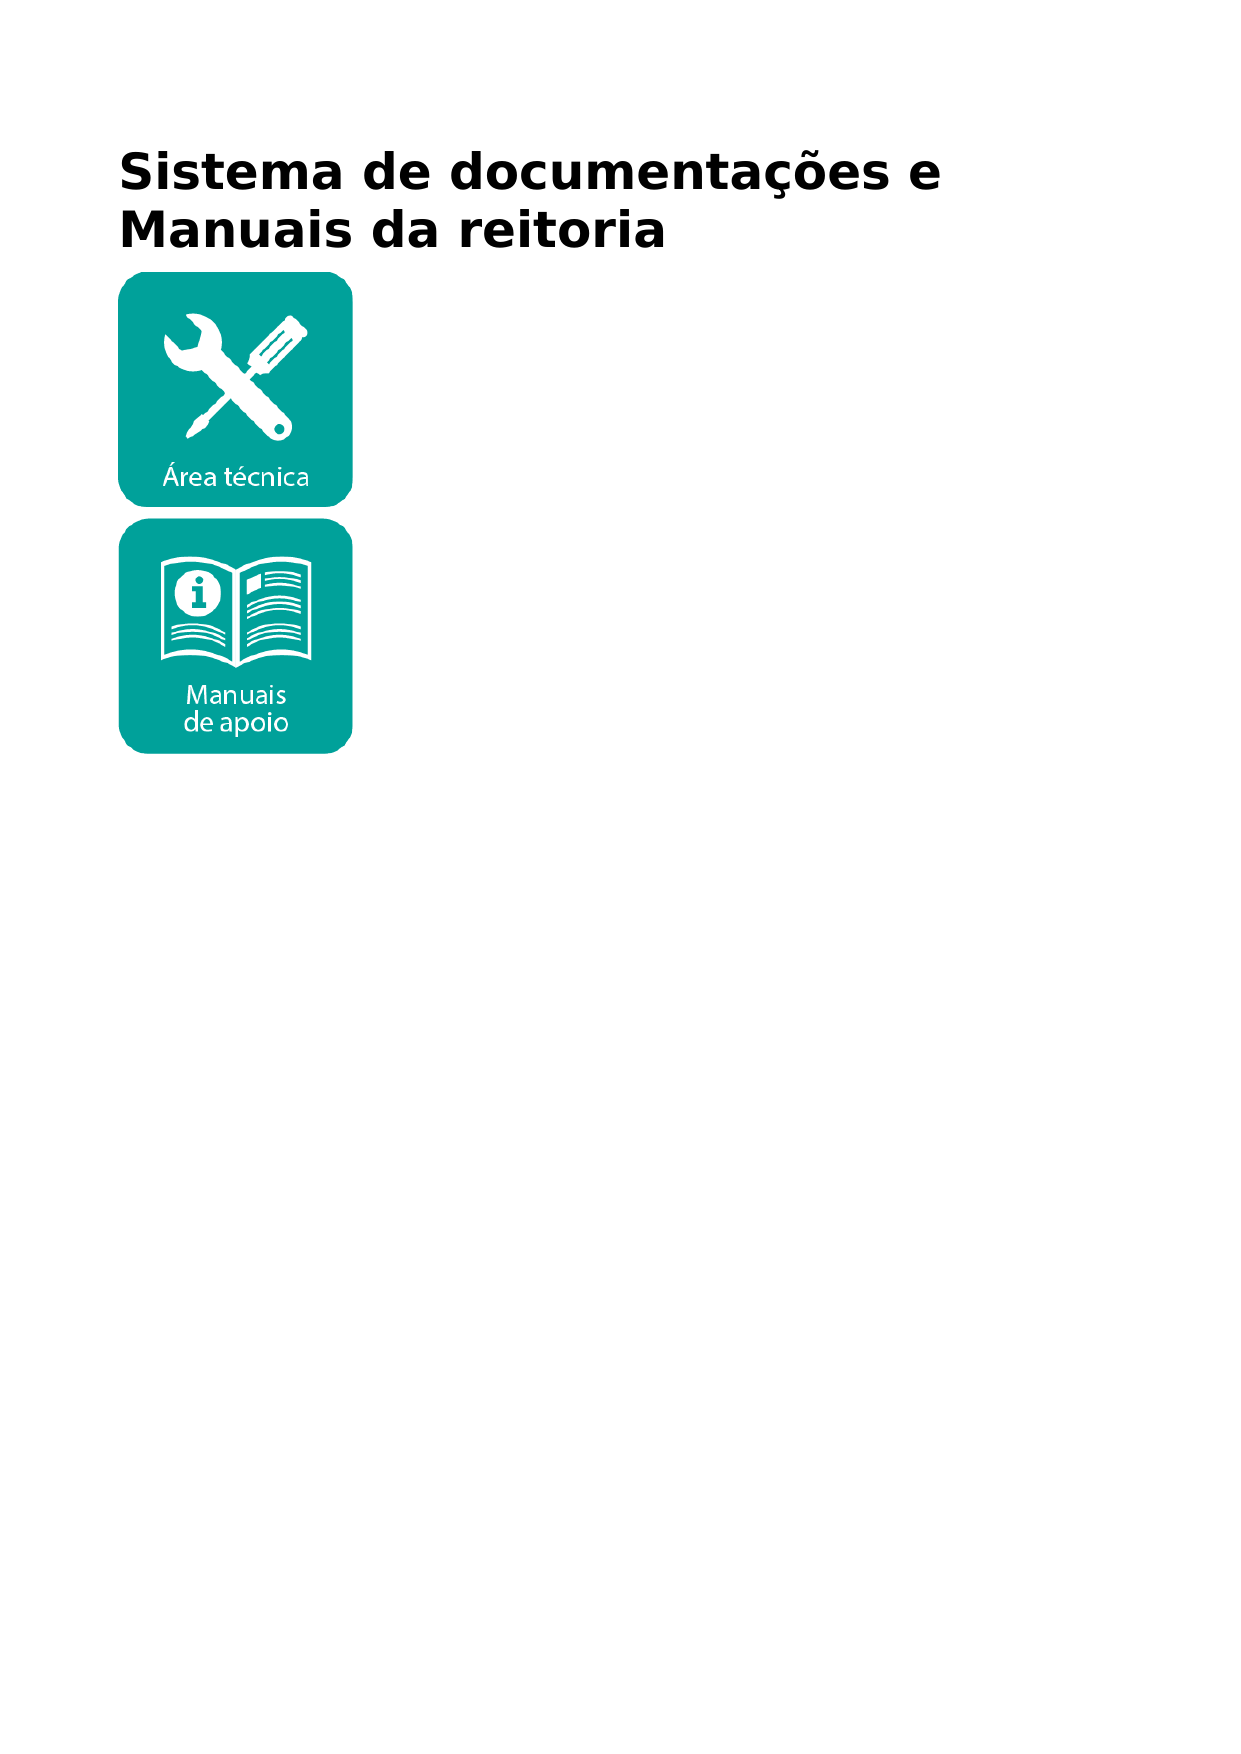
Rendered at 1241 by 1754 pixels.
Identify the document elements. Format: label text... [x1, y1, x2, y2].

picture [118, 272, 353, 507]
subtitle Sistema de documentações e Manuais da reitoria [118, 143, 1122, 259]
picture [118, 518, 353, 754]
